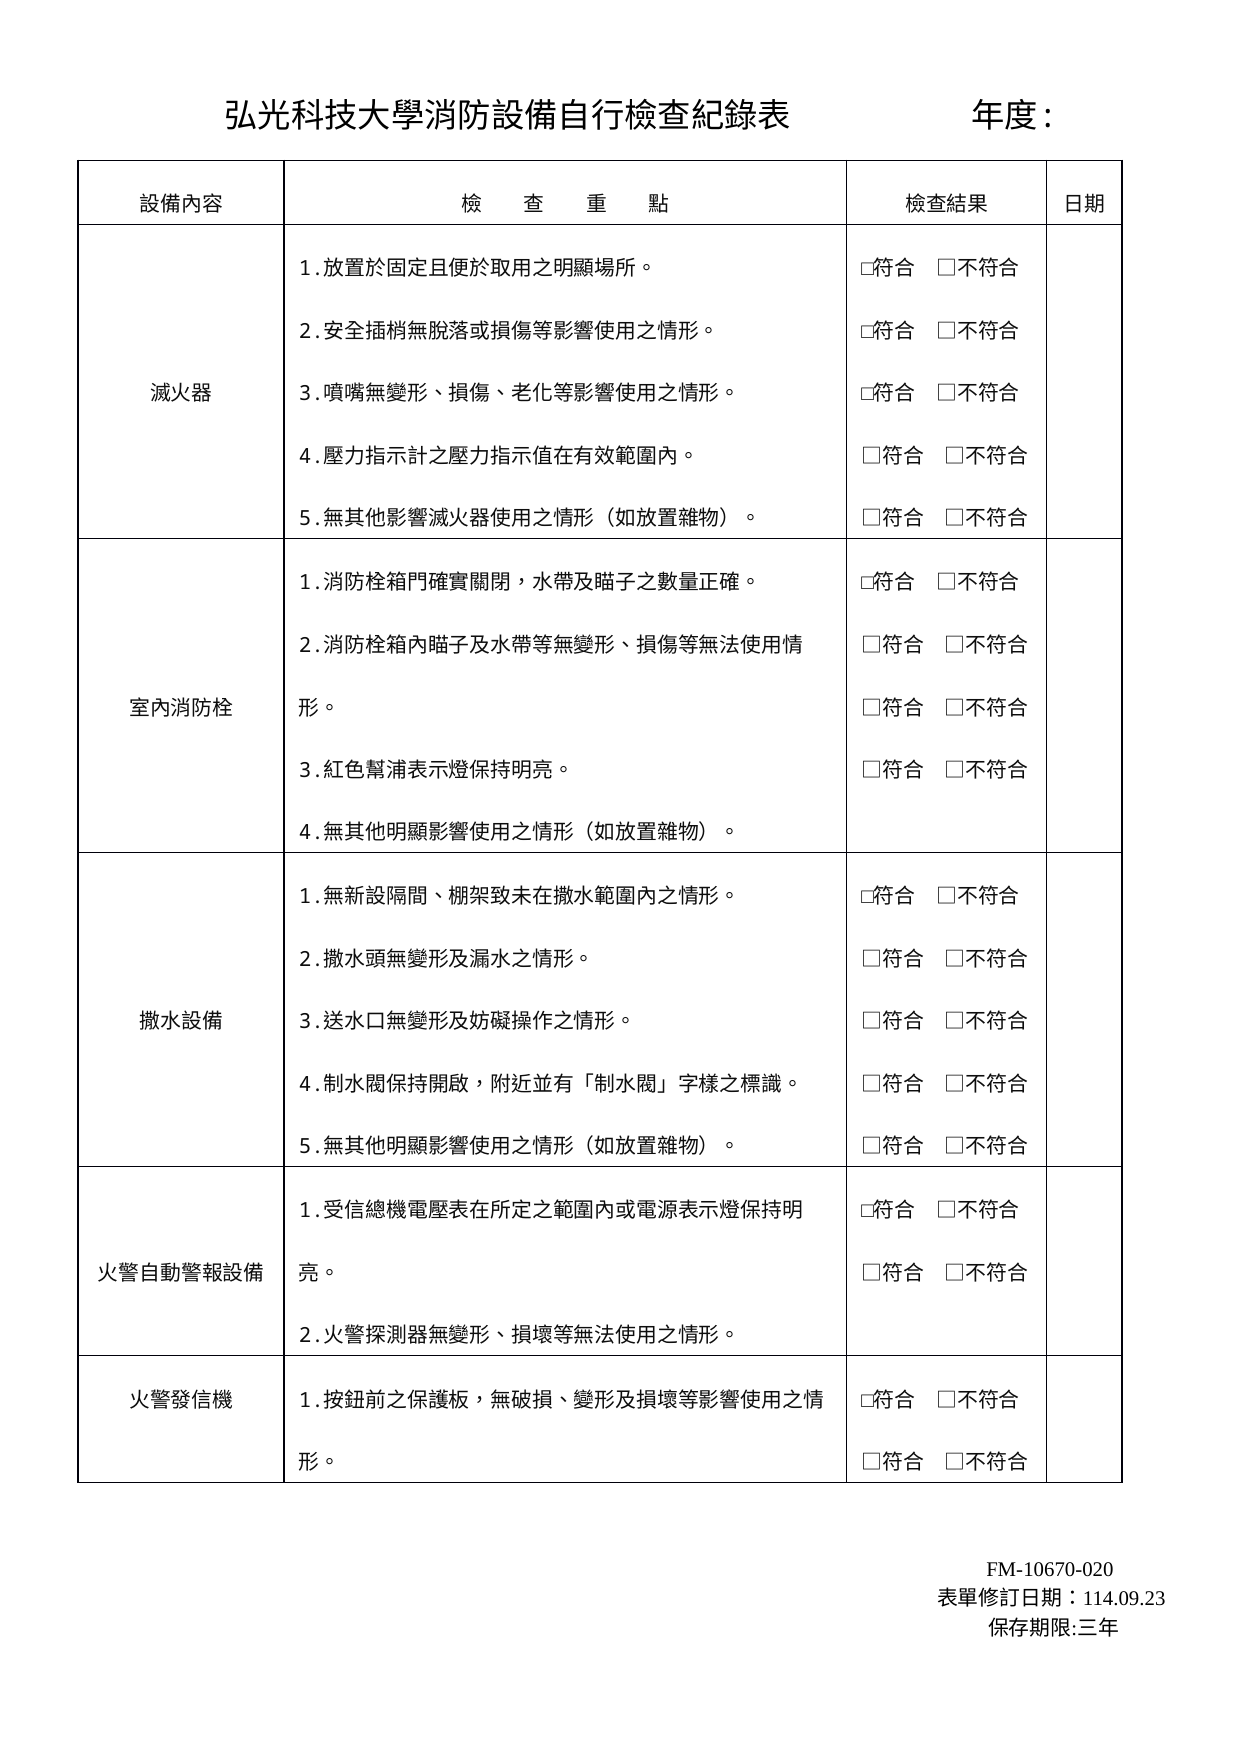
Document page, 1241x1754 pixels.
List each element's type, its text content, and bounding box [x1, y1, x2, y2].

table_cell [1047, 1167, 1121, 1355]
table_cell □符合 □不符合□符合 □不符合 [847, 1167, 1046, 1355]
table_header 檢 查 重 點 [285, 161, 846, 223]
table_cell [1047, 1356, 1121, 1481]
table_cell □符合 □不符合 □符合 □不符合 □符合 □不符合□符合 □不符合□符合 □不符合 [847, 225, 1046, 538]
table_cell 1.消防栓箱門確實關閉，水帶及瞄子之數量正確。 2.消防栓箱內瞄子及水帶等無變形、損傷等無法使用情形。 3.紅色幫浦表示燈保持明亮。 4.無其他明顯影響使用之情形（如放置雜物）。 [285, 539, 846, 852]
table_cell 1.放置於固定且便於取用之明顯場所。 2.安全插梢無脫落或損傷等影響使用之情形。 3.噴嘴無變形、損傷、老化等影響使用之情形。 4.壓力指示計之壓力指示值在有效範圍內。 5.無其他影響滅火器使用之情形（如放置雜物）。 [285, 225, 846, 538]
table_cell 火警發信機 [79, 1356, 283, 1481]
table_cell 滅火器 [79, 225, 283, 538]
table_cell 1.無新設隔間、棚架致未在撒水範圍內之情形。 2.撒水頭無變形及漏水之情形。 3.送水口無變形及妨礙操作之情形。 4.制水閥保持開啟，附近並有「制水閥」字樣之標識。 5.無其他明顯影響使用之情形（如放置雜物）。 [285, 853, 846, 1166]
table_cell [1047, 539, 1121, 852]
table_cell 1.按鈕前之保護板，無破損、變形及損壞等影響使用之情形。 [285, 1356, 846, 1481]
table_cell □符合 □不符合□符合 □不符合□符合 □不符合□符合 □不符合 [847, 539, 1046, 852]
table_cell 室內消防栓 [79, 539, 283, 852]
table_cell 撒水設備 [79, 853, 283, 1166]
table_header 日期 [1047, 161, 1121, 223]
table_header 設備內容 [79, 161, 283, 223]
table_header 檢查結果 [847, 161, 1046, 223]
table_cell □符合 □不符合□符合 □不符合 [847, 1356, 1046, 1481]
table_cell [1047, 853, 1121, 1166]
table_cell □符合 □不符合□符合 □不符合□符合 □不符合□符合 □不符合□符合 □不符合 [847, 853, 1046, 1166]
table_cell 1.受信總機電壓表在所定之範圍內或電源表示燈保持明亮。 2.火警探測器無變形、損壞等無法使用之情形。 [285, 1167, 846, 1355]
table_cell 火警自動警報設備 [79, 1167, 283, 1355]
table_cell [1047, 225, 1121, 538]
